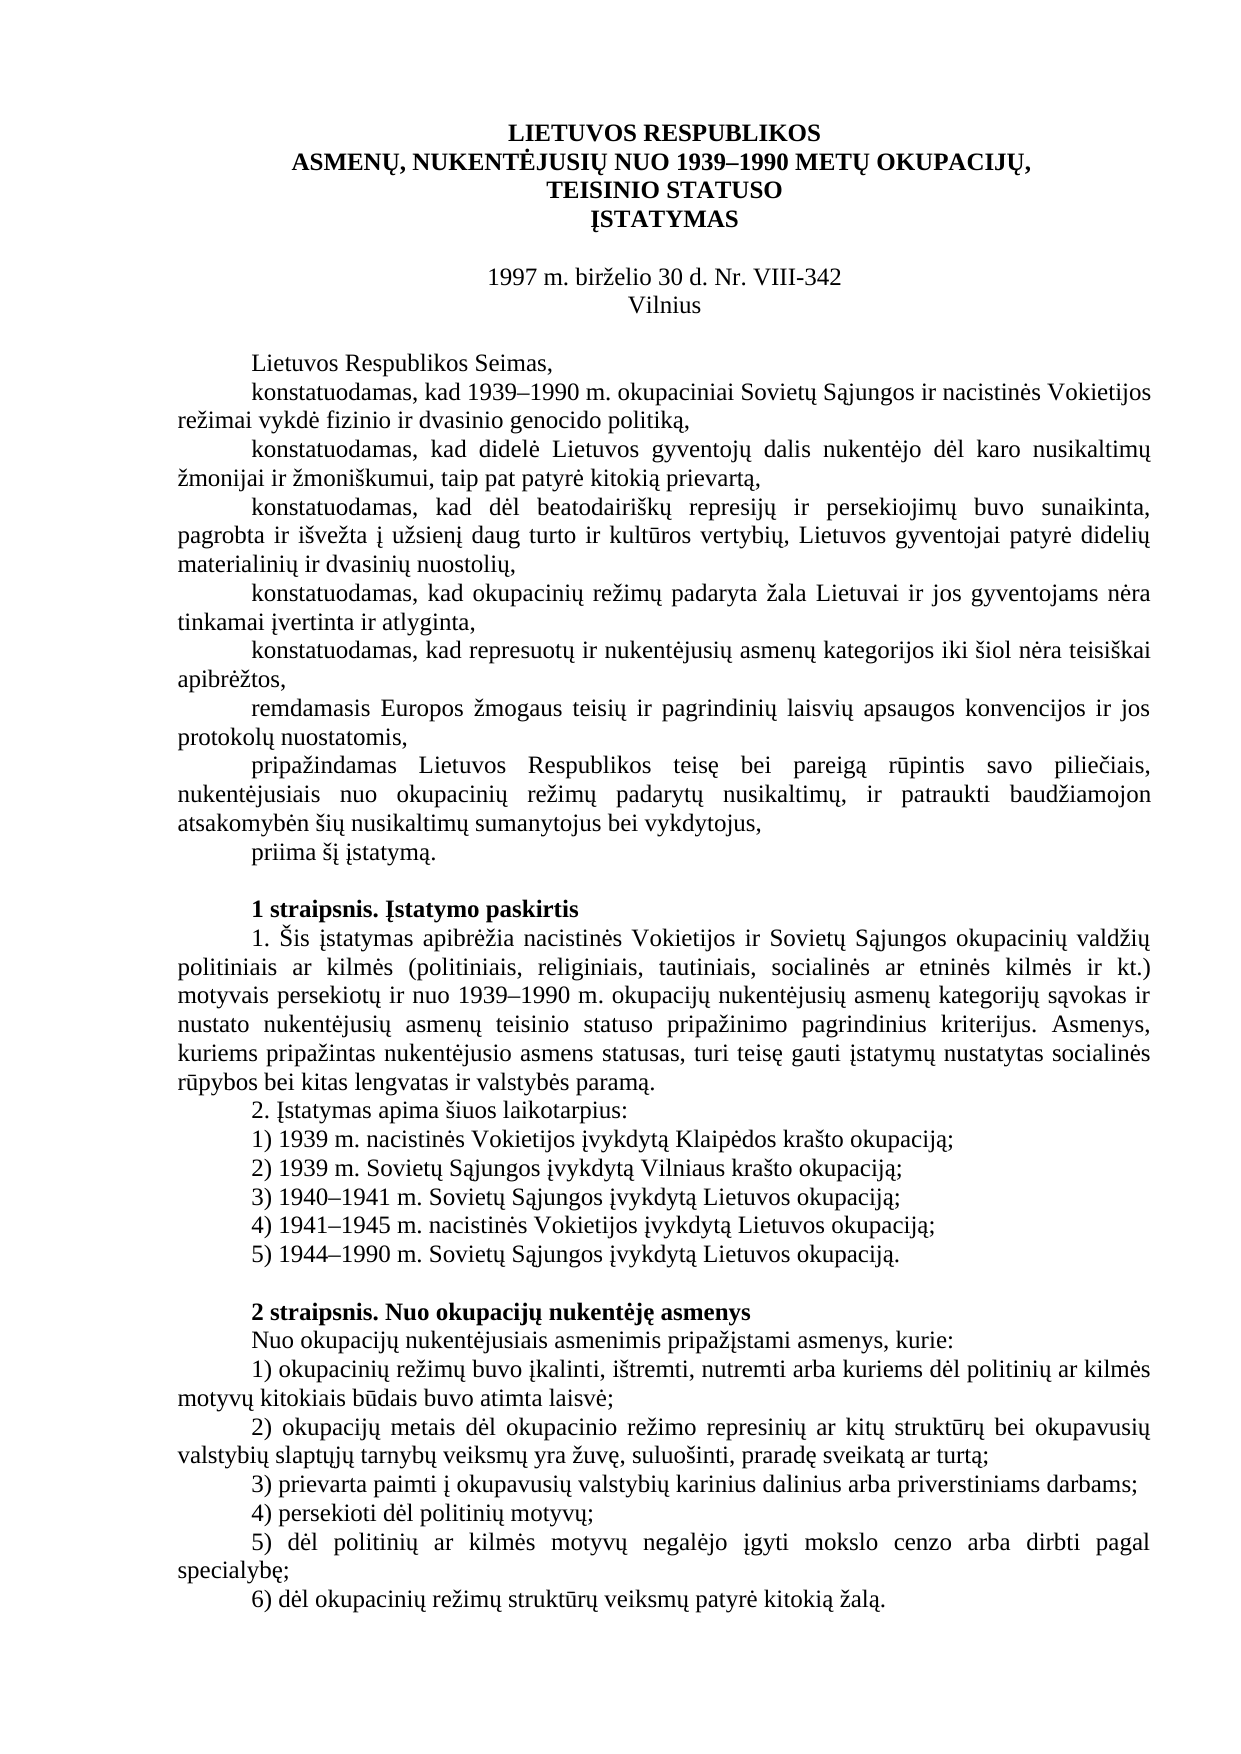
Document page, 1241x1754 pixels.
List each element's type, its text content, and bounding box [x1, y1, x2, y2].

text 1 straipsnis. Įstatymo paskirtis [177, 894, 1152, 923]
text 1) okupacinių režimų buvo įkalinti, ištremti, nutremti arba kuriems dėl politinių ar kilmės motyvų kitokiais būdais buvo atimta laisvė; [177, 1354, 1152, 1412]
text ĮSTATYMAS [177, 204, 1152, 233]
text ASMENŲ, NUKENTĖJUSIŲ NUO 1939–1990 METŲ OKUPACIJŲ, TEISINIO STATUSO [177, 147, 1152, 204]
text konstatuodamas, kad 1939–1990 m. okupaciniai Sovietų Sąjungos ir nacistinės Vokietijos režimai vykdė fizinio ir dvasinio genocido politiką, [177, 377, 1152, 434]
text remdamasis Europos žmogaus teisių ir pagrindinių laisvių apsaugos konvencijos ir jos protokolų nuostatomis, [177, 693, 1152, 751]
text 2) okupacijų metais dėl okupacinio režimo represinių ar kitų struktūrų bei okupavusių valstybių slaptųjų tarnybų veiksmų yra žuvę, suluošinti, praradę sveikatą ar turtą; [177, 1412, 1152, 1469]
text 5) 1944–1990 m. Sovietų Sąjungos įvykdytą Lietuvos okupaciją. [177, 1239, 1152, 1268]
text 2 straipsnis. Nuo okupacijų nukentėję asmenys [177, 1297, 1152, 1326]
text 2) 1939 m. Sovietų Sąjungos įvykdytą Vilniaus krašto okupaciją; [177, 1153, 1152, 1182]
text konstatuodamas, kad didelė Lietuvos gyventojų dalis nukentėjo dėl karo nusikaltimų žmonijai ir žmoniškumui, taip pat patyrė kitokią prievartą, [177, 434, 1152, 492]
text LIETUVOS RESPUBLIKOS [177, 118, 1152, 147]
text priima šį įstatymą. [177, 837, 1152, 866]
text 3) prievarta paimti į okupavusių valstybių karinius dalinius arba priverstiniams darbams; [177, 1469, 1152, 1498]
text konstatuodamas, kad dėl beatodairiškų represijų ir persekiojimų buvo sunaikinta, pagrobta ir išvežta į užsienį daug turto ir kultūros vertybių, Lietuvos gyventojai patyrė didelių materialinių ir dvasinių nuostolių, [177, 492, 1152, 578]
text 1) 1939 m. nacistinės Vokietijos įvykdytą Klaipėdos krašto okupaciją; [177, 1124, 1152, 1153]
text konstatuodamas, kad okupacinių režimų padaryta žala Lietuvai ir jos gyventojams nėra tinkamai įvertinta ir atlyginta, [177, 578, 1152, 636]
text Vilnius [177, 291, 1152, 319]
text konstatuodamas, kad represuotų ir nukentėjusių asmenų kategorijos iki šiol nėra teisiškai apibrėžtos, [177, 636, 1152, 693]
text Lietuvos Respublikos Seimas, [177, 348, 1152, 377]
text 1997 m. birželio 30 d. Nr. VIII-342 [177, 262, 1152, 291]
text 3) 1940–1941 m. Sovietų Sąjungos įvykdytą Lietuvos okupaciją; [177, 1182, 1152, 1211]
text pripažindamas Lietuvos Respublikos teisę bei pareigą rūpintis savo piliečiais, nukentėjusiais nuo okupacinių režimų padarytų nusikaltimų, ir patraukti baudžiamojon atsakomybėn šių nusikaltimų sumanytojus bei vykdytojus, [177, 751, 1152, 837]
text 6) dėl okupacinių režimų struktūrų veiksmų patyrė kitokią žalą. [177, 1584, 1152, 1613]
text Nuo okupacijų nukentėjusiais asmenimis pripažįstami asmenys, kurie: [177, 1326, 1152, 1354]
text 5) dėl politinių ar kilmės motyvų negalėjo įgyti mokslo cenzo arba dirbti pagal specialybę; [177, 1527, 1152, 1584]
text 4) persekioti dėl politinių motyvų; [177, 1498, 1152, 1527]
text 2. Įstatymas apima šiuos laikotarpius: [177, 1096, 1152, 1124]
text 1. Šis įstatymas apibrėžia nacistinės Vokietijos ir Sovietų Sąjungos okupacinių valdžių politiniais ar kilmės (politiniais, religiniais, tautiniais, socialinės ar etninės kilmės ir kt.) motyvais persekiotų ir nuo 1939–1990 m. okupacijų nukentėjusių asmenų kategorijų sąvokas ir nustato nukentėjusių asmenų teisinio statuso pripažinimo pagrindinius kriterijus. Asmenys, kuriems pripažintas nukentėjusio asmens statusas, turi teisę gauti įstatymų nustatytas socialinės rūpybos bei kitas lengvatas ir valstybės paramą. [177, 923, 1152, 1096]
text 4) 1941–1945 m. nacistinės Vokietijos įvykdytą Lietuvos okupaciją; [177, 1211, 1152, 1239]
